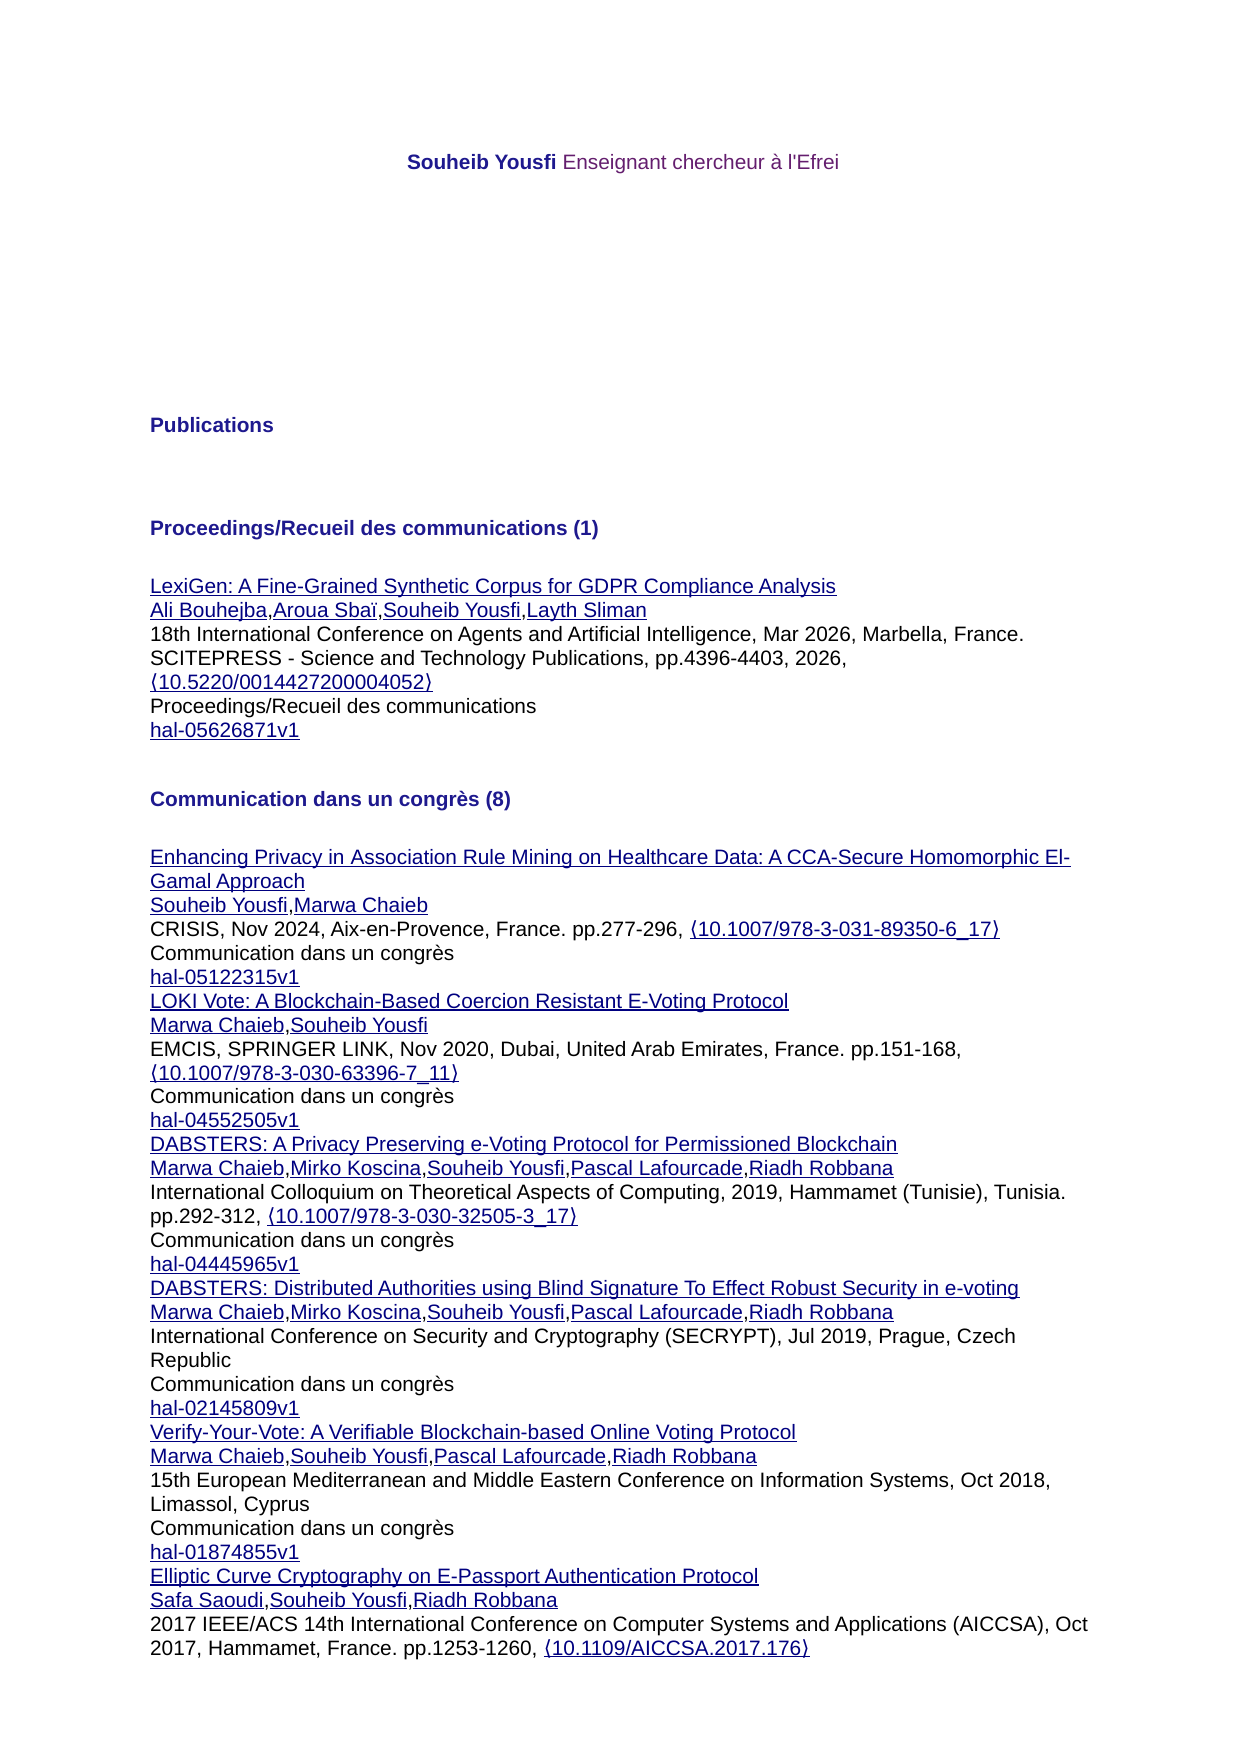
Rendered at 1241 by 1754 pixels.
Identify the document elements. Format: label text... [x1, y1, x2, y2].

table_cell LOKI Vote: A Blockchain-Based Coercion Resistant E-Voting Protocol Marwa Chaieb,Souheib Yousfi EMCIS, SPRINGER LINK, Nov 2020, Dubai, United Arab Emirates, France. pp.151-168, ⟨10.1007/978-3-030-63396-7_11⟩ Communication dans un congrès hal-04552505v1 [150, 989, 1090, 1132]
table_cell Verify-Your-Vote: A Verifiable Blockchain-based Online Voting Protocol Marwa Chaieb,Souheib Yousfi,Pascal Lafourcade,Riadh Robbana 15th European Mediterranean and Middle Eastern Conference on Information Systems, Oct 2018, Limassol, Cyprus Communication dans un congrès hal-01874855v1 [150, 1420, 1090, 1563]
table_cell DABSTERS: A Privacy Preserving e-Voting Protocol for Permissioned Blockchain Marwa Chaieb,Mirko Koscina,Souheib Yousfi,Pascal Lafourcade,Riadh Robbana International Colloquium on Theoretical Aspects of Computing, 2019, Hammamet (Tunisie), Tunisia. pp.292-312, ⟨10.1007/978-3-030-32505-3_17⟩ Communication dans un congrès hal-04445965v1 [150, 1132, 1090, 1276]
table_header Enhancing Privacy in Association Rule Mining on Healthcare Data: A CCA-Secure Homomorphic El-Gamal Approach Souheib Yousfi,Marwa Chaieb CRISIS, Nov 2024, Aix-en-Provence, France. pp.277-296, ⟨10.1007/978-3-031-89350-6_17⟩ Communication dans un congrès hal-05122315v1 [150, 845, 1090, 988]
subtitle Souheib Yousfi Enseignant chercheur à l'Efrei [150, 150, 1090, 174]
subtitle Communication dans un congrès (8) [150, 786, 1090, 810]
table_cell DABSTERS: Distributed Authorities using Blind Signature To Effect Robust Security in e-voting Marwa Chaieb,Mirko Koscina,Souheib Yousfi,Pascal Lafourcade,Riadh Robbana International Conference on Security and Cryptography (SECRYPT), Jul 2019, Prague, Czech Republic Communication dans un congrès hal-02145809v1 [150, 1276, 1090, 1420]
subtitle Publications [150, 412, 1090, 436]
subtitle Proceedings/Recueil des communications (1) [150, 516, 1090, 539]
table_header LexiGen: A Fine-Grained Synthetic Corpus for GDPR Compliance Analysis Ali Bouhejba,Aroua Sbaï,Souheib Yousfi,Layth Sliman 18th International Conference on Agents and Artificial Intelligence, Mar 2026, Marbella, France. SCITEPRESS - Science and Technology Publications, pp.4396-4403, 2026, ⟨10.5220/0014427200004052⟩ Proceedings/Recueil des communications hal-05626871v1 [150, 574, 1090, 742]
table_cell Elliptic Curve Cryptography on E-Passport Authentication Protocol Safa Saoudi,Souheib Yousfi,Riadh Robbana 2017 IEEE/ACS 14th International Conference on Computer Systems and Applications (AICCSA), Oct 2017, Hammamet, France. pp.1253-1260, ⟨10.1109/AICCSA.2017.176⟩ [150, 1564, 1090, 1659]
